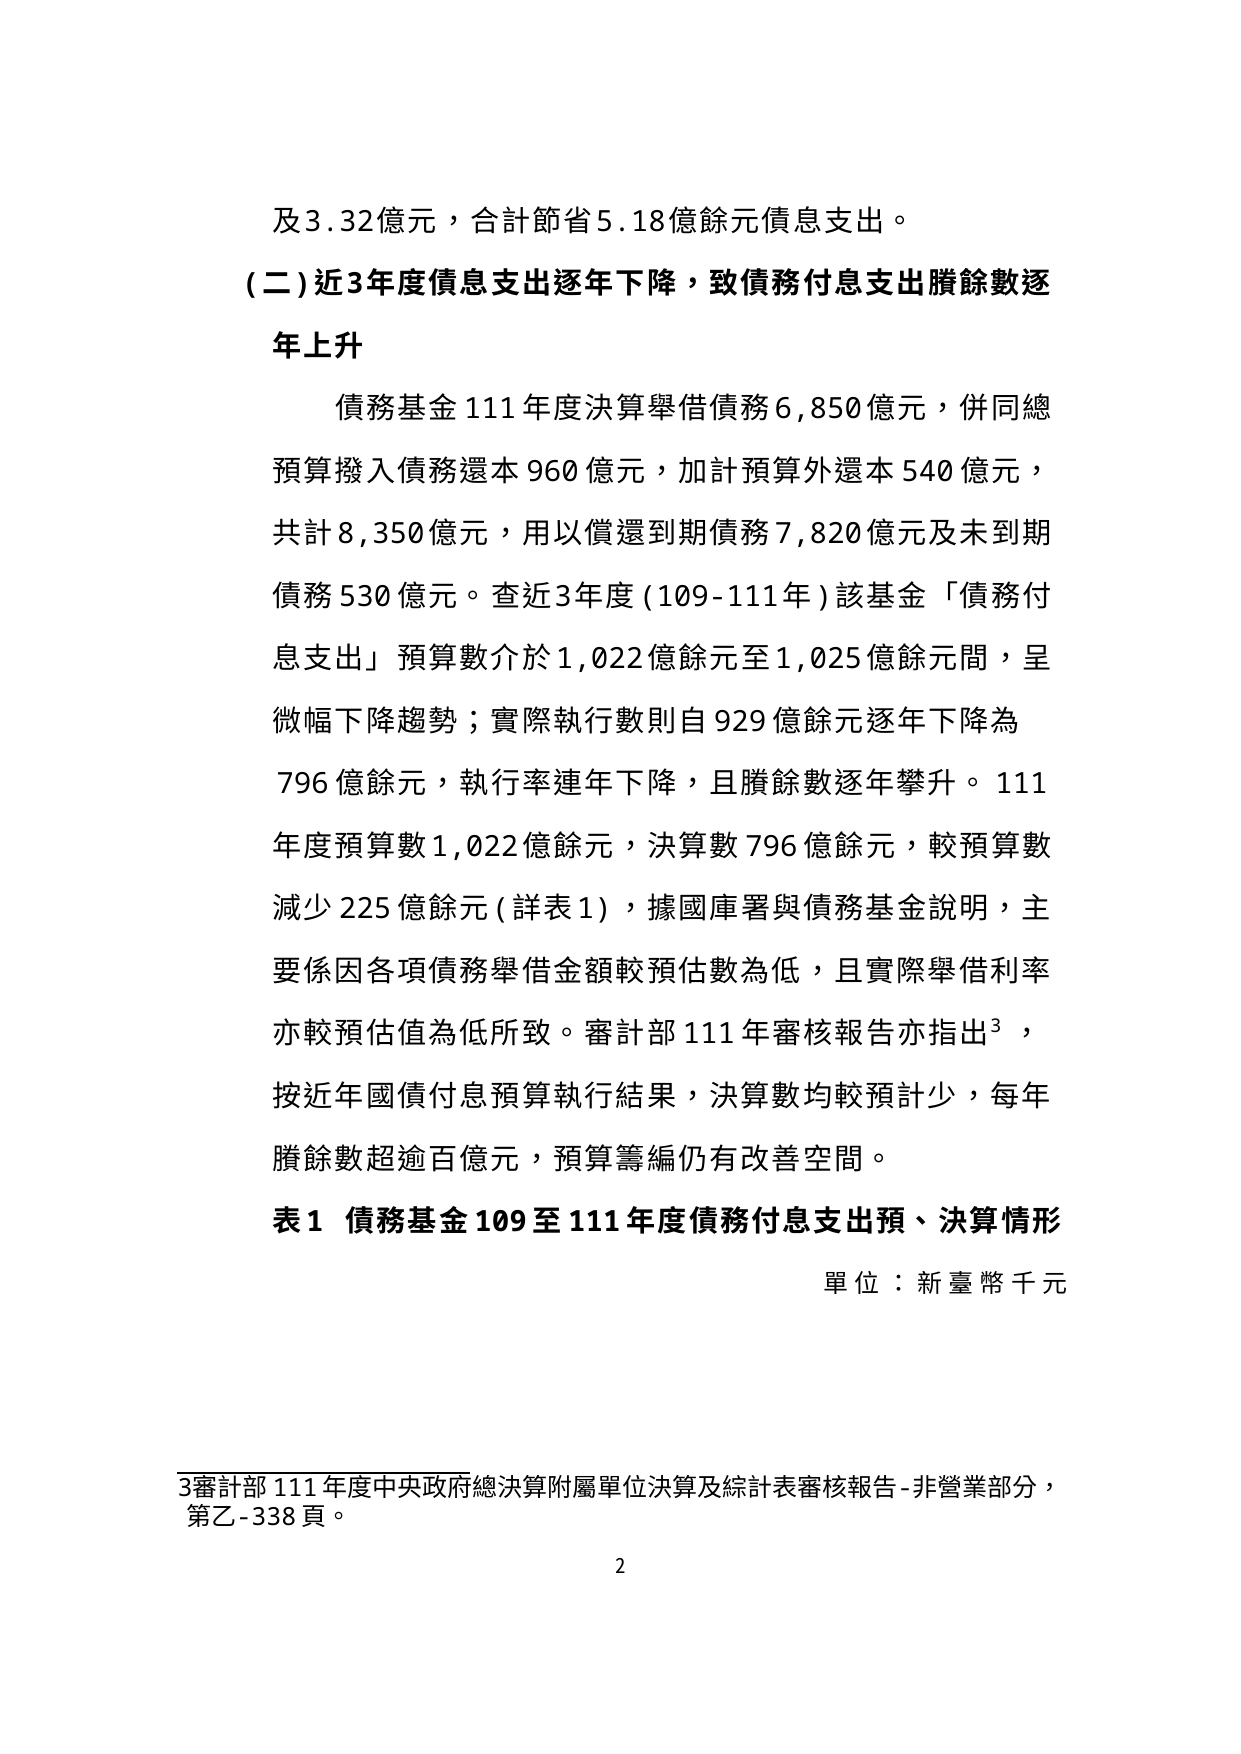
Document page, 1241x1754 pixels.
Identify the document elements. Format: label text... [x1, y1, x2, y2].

text 債務基金111年度決算舉借債務6,850億元，併同總預算撥入債務還本960億元，加計預算外還本540億元，共計8,350億元，用以償還到期債務7,820億元及未到期債務530億元。查近3年度(109-111年)該基金「債務付息支出」預算數介於1,022億餘元至1,025億餘元間，呈微幅下降趨勢；實際執行數則自929億餘元逐年下降為796億餘元，執行率連年下降，且賸餘數逐年攀升。111年度預算數1,022億餘元，決算數796億餘元，較預算數減少225億餘元(詳表1)，據國庫署與債務基金說明，主要係因各項債務舉借金額較預估數為低，且實際舉借利率亦較預估值為低所致。審計部111年審核報告亦指出，按近年國債付息預算執行結果，決算數均較預計少，每年賸餘數超逾百億元，預算籌編仍有改善空間。 [266, 365, 1063, 1177]
text 單位：新臺幣千元 [269, 1240, 1070, 1302]
text 表1 債務基金109至111年度債務付息支出預、決算情形 [269, 1177, 1070, 1240]
text (二)近3年度債息支出逐年下降，致債務付息支出賸餘數逐年上升 [236, 240, 1063, 365]
text 審計部111年度中央政府總決算附屬單位決算及綜計表審核報告-非營業部分，第乙-338頁。 [177, 1473, 1063, 1532]
text 及3.32億元，合計節省5.18億餘元債息支出。 [266, 177, 1063, 240]
